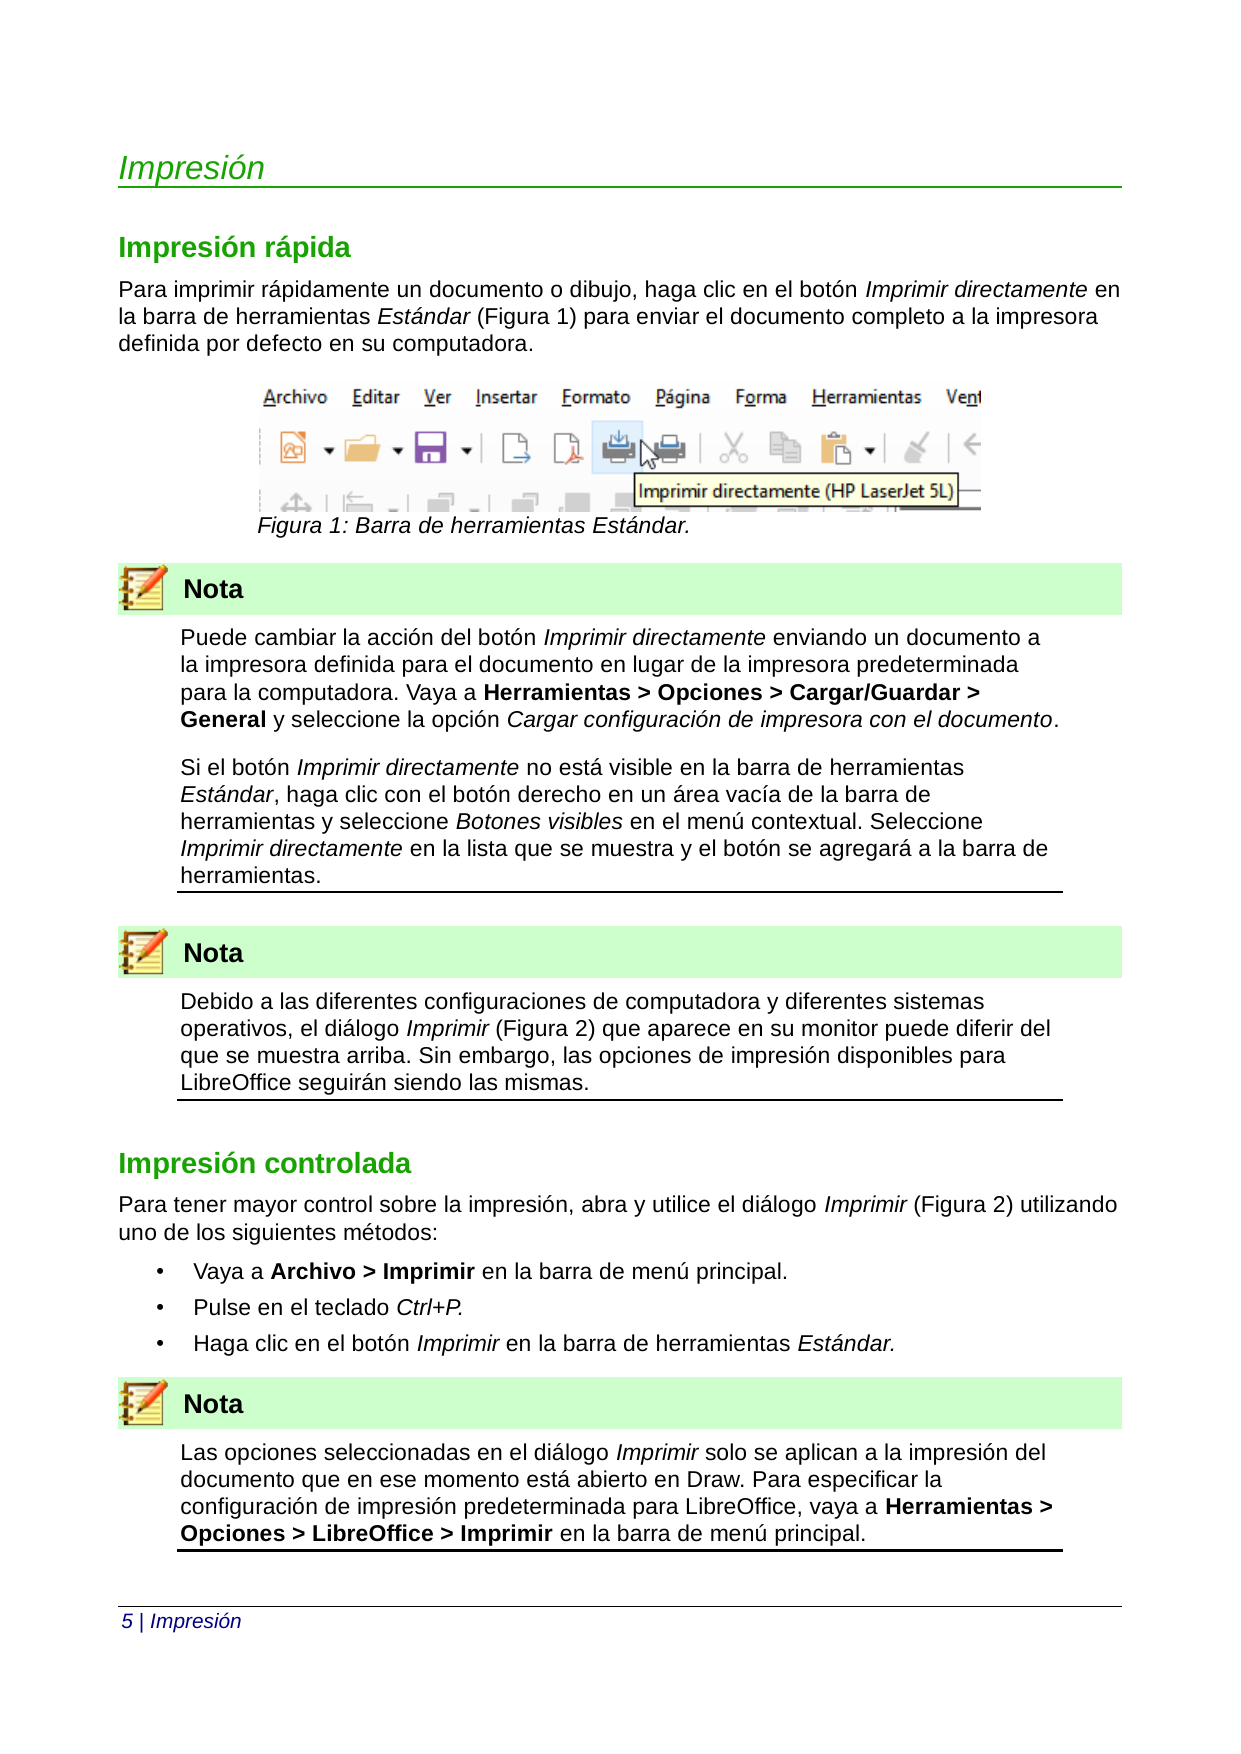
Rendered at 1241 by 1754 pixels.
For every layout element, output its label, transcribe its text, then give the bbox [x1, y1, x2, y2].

subtitle Nota [118, 563, 1122, 615]
picture [119, 1378, 170, 1429]
subtitle Nota [118, 926, 1122, 978]
subtitle Impresión [118, 148, 1122, 186]
text Las opciones seleccionadas en el diálogo Imprimir solo se aplican a la impresión del documento que en ese momento está abierto en Draw. Para especificar la configuración de impresión predeterminada para LibreOffice, vaya a Herramientas > Opciones > LibreOffice > Imprimir en la barra de menú principal. [177, 1435, 1063, 1549]
picture [119, 563, 170, 614]
list Haga clic en el botón Imprimir en la barra de herramientas Estándar. [156, 1329, 1122, 1356]
text Puede cambiar la acción del botón Imprimir directamente enviando un documento a la impresora definida para el documento en lugar de la impresora predeterminada para la computadora. Vaya a Herramientas > Opciones > Cargar/Guardar > General y seleccione la opción Cargar configuración de impresora con el documento. [177, 621, 1063, 732]
list Vaya a Archivo > Imprimir en la barra de menú principal. [156, 1257, 1122, 1284]
subtitle Impresión controlada [118, 1146, 1122, 1179]
text Debido a las diferentes configuraciones de computadora y diferentes sistemas operativos, el diálogo Imprimir (Figura 2) que aparece en su monitor puede diferir del que se muestra arriba. Sin embargo, las opciones de impresión disponibles para LibreOffice seguirán siendo las mismas. [177, 984, 1063, 1099]
subtitle Impresión rápida [118, 229, 1122, 263]
text Para imprimir rápidamente un documento o dibujo, haga clic en el botón Imprimir directamente en la barra de herramientas Estándar (Figura 1) para enviar el documento completo a la impresora definida por defecto en su computadora. [118, 275, 1122, 356]
text Para tener mayor control sobre la impresión, abra y utilice el diálogo Imprimir (Figura 2) utilizando uno de los siguientes métodos: [118, 1191, 1122, 1245]
picture [259, 380, 981, 512]
text Si el botón Imprimir directamente no está visible en la barra de herramientas Estándar, haga clic con el botón derecho en un área vacía de la barra de herramientas y seleccione Botones visibles en el menú contextual. Seleccione Imprimir directamente en la lista que se muestra y el botón se agregará a la barra de herramientas. [177, 750, 1063, 891]
list Pulse en el teclado Ctrl+P. [156, 1293, 1122, 1321]
subtitle Nota [118, 1377, 1122, 1429]
text Figura 1: Barra de herramientas Estándar. [257, 381, 983, 539]
picture [119, 927, 170, 978]
